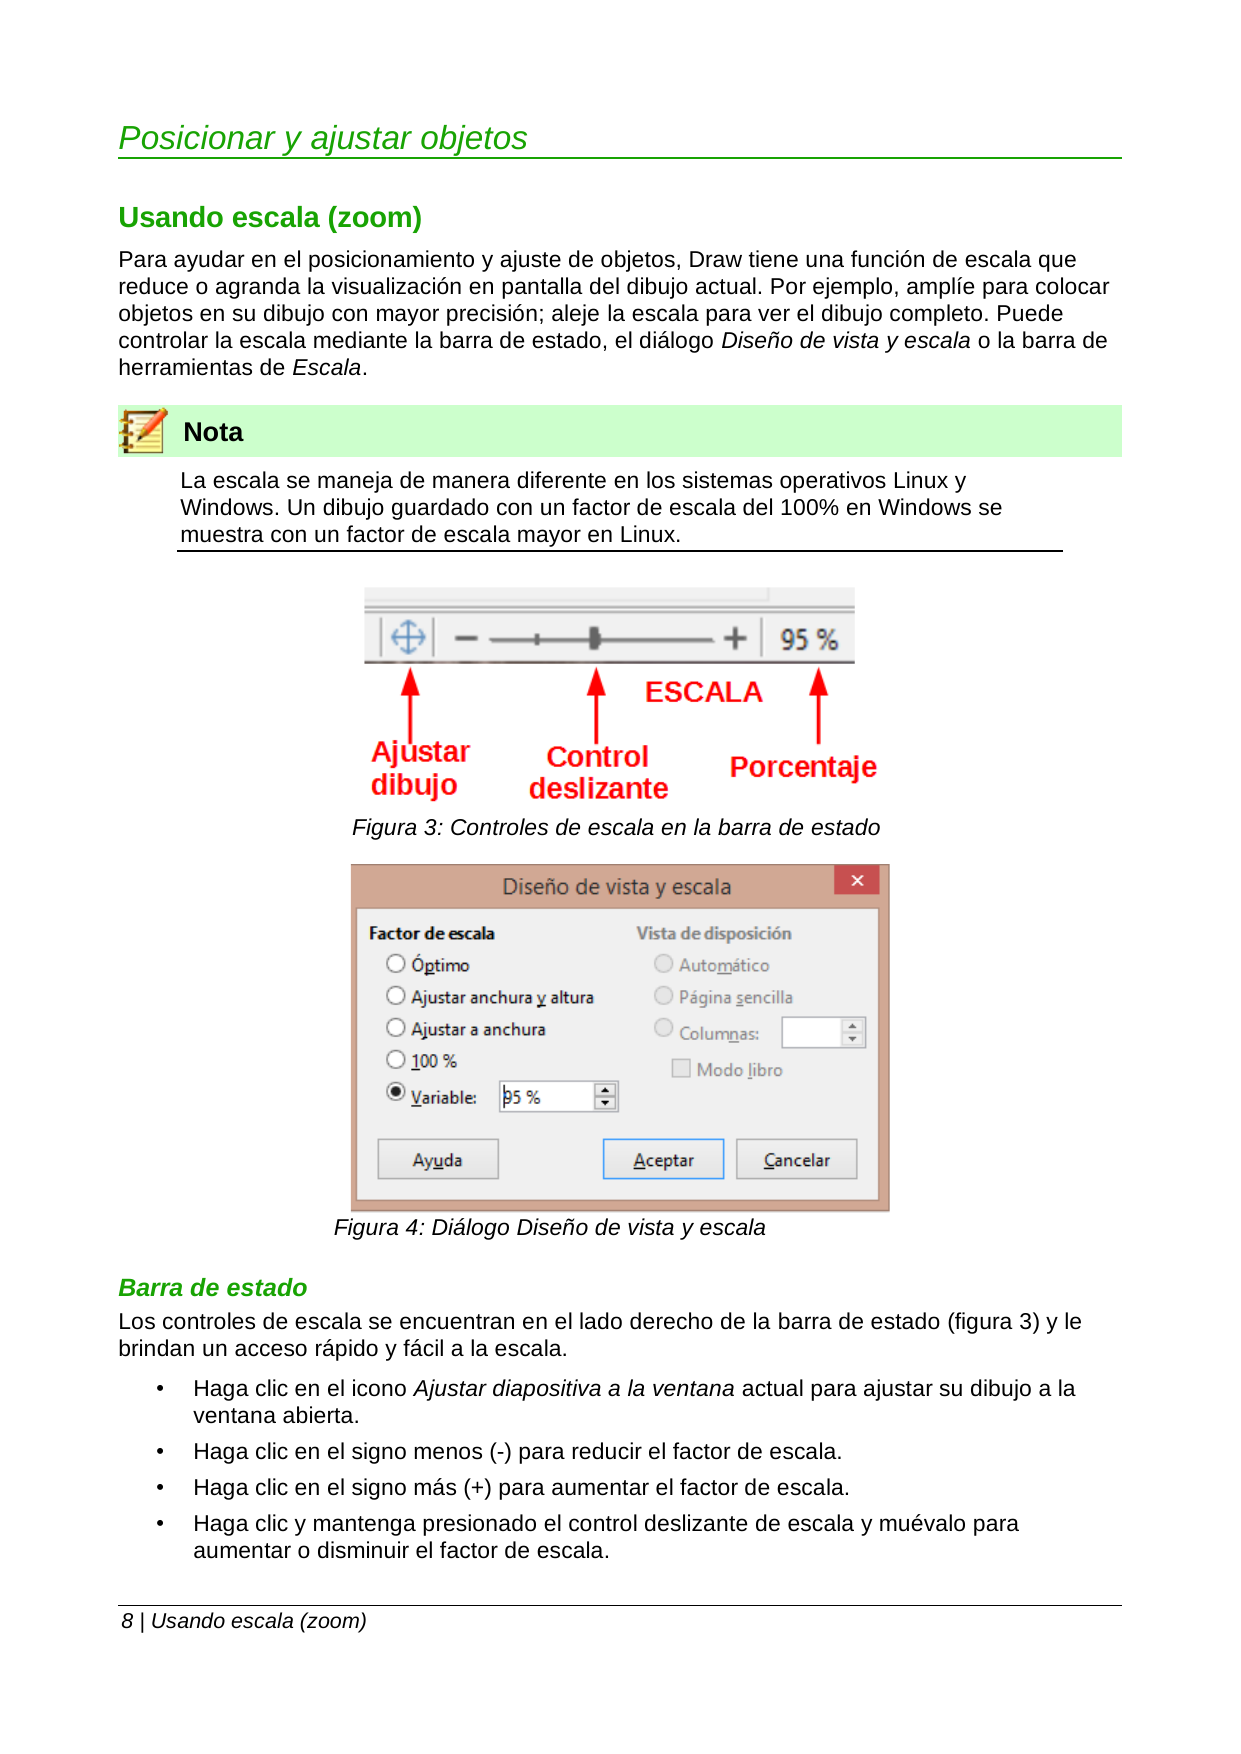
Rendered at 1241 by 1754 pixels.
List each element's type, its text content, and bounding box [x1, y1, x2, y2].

subtitle Usando escala (zoom) [118, 200, 1122, 234]
picture [119, 406, 170, 457]
list Haga clic en el signo menos (-) para reducir el factor de escala. [156, 1437, 1122, 1464]
subtitle Barra de estado [118, 1273, 1122, 1302]
list Haga clic en el signo más (+) para aumentar el factor de escala. [156, 1473, 1122, 1500]
text Figura 4: Diálogo Diseño de vista y escala [333, 864, 907, 1240]
list Haga clic y mantenga presionado el control deslizante de escala y muévalo para aumentar o disminuir el factor de escala. [156, 1509, 1122, 1563]
list Haga clic en el icono Ajustar diapositiva a la ventana actual para ajustar su dibujo a la ventana abierta. [156, 1374, 1122, 1428]
text Los controles de escala se encuentran en el lado derecho de la barra de estado (figura 3) y le brindan un acceso rápido y fácil a la escala. [118, 1308, 1122, 1362]
picture [357, 585, 884, 814]
subtitle Nota [118, 405, 1122, 457]
text Figura 3: Controles de escala en la barra de estado [352, 586, 888, 841]
text La escala se maneja de manera diferente en los sistemas operativos Linux y Windows. Un dibujo guardado con un factor de escala del 100% en Windows se muestra con un factor de escala mayor en Linux. [177, 463, 1063, 550]
picture [350, 864, 890, 1213]
subtitle Posicionar y ajustar objetos [118, 118, 1122, 157]
text Para ayudar en el posicionamiento y ajuste de objetos, Draw tiene una función de escala que reduce o agranda la visualización en pantalla del dibujo actual. Por ejemplo, amplíe para colocar objetos en su dibujo con mayor precisión; aleje la escala para ver el dibujo completo. Puede controlar la escala mediante la barra de estado, el diálogo Diseño de vista y escala o la barra de herramientas de Escala. [118, 245, 1122, 381]
